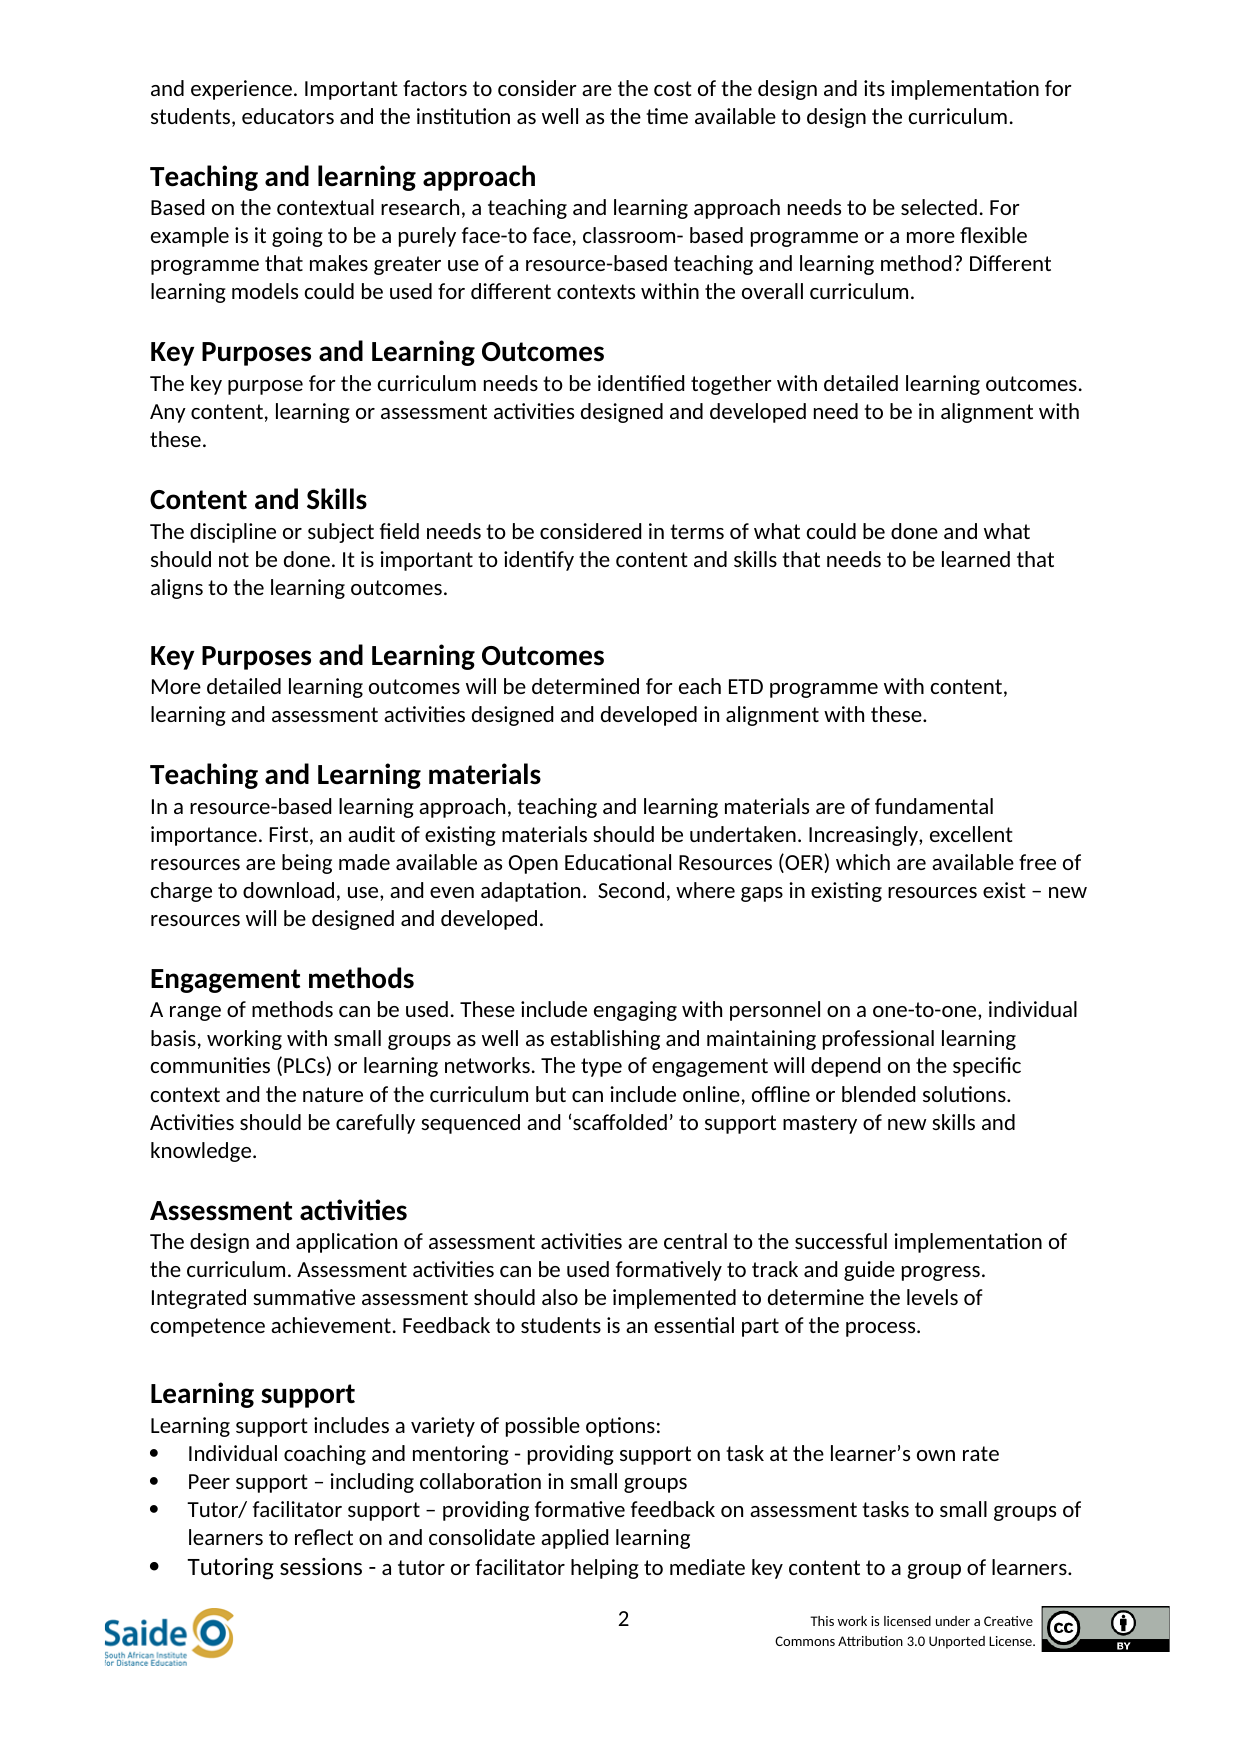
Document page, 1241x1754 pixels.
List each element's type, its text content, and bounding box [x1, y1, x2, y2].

list Peer support – including collaboration in small groups [150, 1467, 1090, 1495]
text The key purpose for the curriculum needs to be identified together with detailed learning outcomes. Any content, learning or assessment activities designed and developed need to be in alignment with these. [150, 369, 1090, 453]
text Content and Skills [150, 481, 1090, 517]
list Teaching and learning approach [150, 158, 1090, 193]
list The design and application of assessment activities are central to the successful implementation of the curriculum. Assessment activities can be used formatively to track and guide progress. Integrated summative assessment should also be implemented to determine the levels of competence achievement. Feedback to students is an essential part of the process. [150, 1227, 1090, 1339]
list Tutoring sessions - a tutor or facilitator helping to mediate key content to a group of learners. [150, 1551, 1090, 1581]
text Teaching and Learning materials [150, 756, 1090, 792]
list Tutor/ facilitator support – providing formative feedback on assessment tasks to small groups of learners to reflect on and consolidate applied learning [150, 1495, 1090, 1551]
text In a resource-based learning approach, teaching and learning materials are of fundamental importance. First, an audit of existing materials should be undertaken. Increasingly, excellent resources are being made available as Open Educational Resources (OER) which are available free of charge to download, use, and even adaptation. Second, where gaps in existing resources exist – new resources will be designed and developed. [150, 792, 1090, 932]
text Key Purposes and Learning Outcomes [150, 333, 1090, 369]
list A range of methods can be used. These include engaging with personnel on a one-to-one, individual basis, working with small groups as well as establishing and maintaining professional learning communities (PLCs) or learning networks. The type of engagement will depend on the specific context and the nature of the curriculum but can include online, offline or blended solutions. Activities should be carefully sequenced and ‘scaffolded’ to support mastery of new skills and knowledge. [150, 996, 1090, 1164]
list Learning support includes a variety of possible options: [150, 1411, 1090, 1439]
list Individual coaching and mentoring - providing support on task at the learner’s own rate [150, 1439, 1090, 1467]
list Learning support [150, 1375, 1090, 1411]
text and experience. Important factors to consider are the cost of the design and its implementation for students, educators and the institution as well as the time available to design the curriculum. [150, 74, 1090, 130]
text The discipline or subject field needs to be considered in terms of what could be done and what should not be done. It is important to identify the content and skills that needs to be learned that aligns to the learning outcomes. [150, 517, 1090, 601]
text More detailed learning outcomes will be determined for each ETD programme with content, learning and assessment activities designed and developed in alignment with these. [150, 672, 1090, 728]
text Key Purposes and Learning Outcomes [150, 637, 1090, 672]
text Based on the contextual research, a teaching and learning approach needs to be selected. For example is it going to be a purely face-to face, classroom- based programme or a more flexible programme that makes greater use of a resource-based teaching and learning method? Different learning models could be used for different contexts within the overall curriculum. [150, 193, 1090, 306]
list Engagement methods [150, 960, 1090, 996]
list Assessment activities [150, 1192, 1090, 1227]
